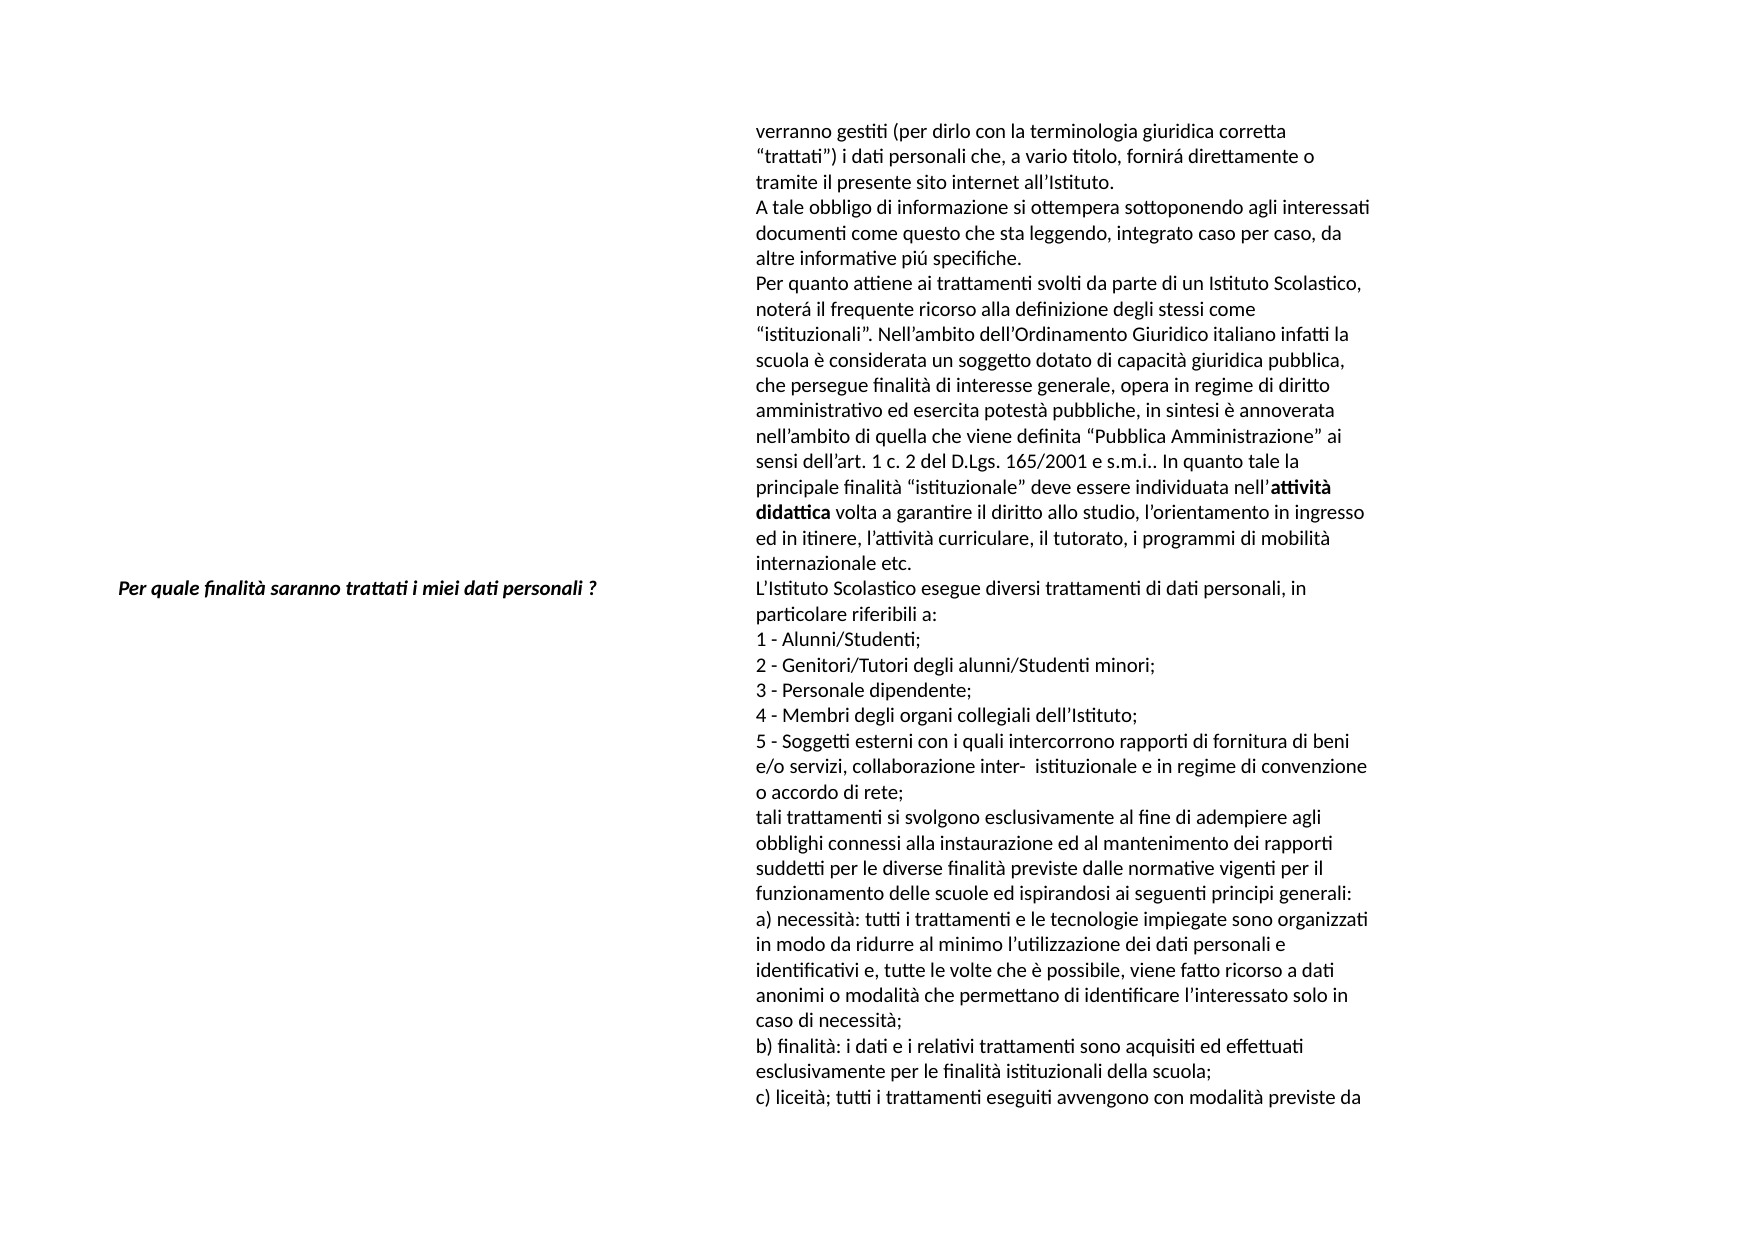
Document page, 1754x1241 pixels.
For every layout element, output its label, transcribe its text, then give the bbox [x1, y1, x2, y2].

table_cell Per quale finalità saranno trattati i miei dati personali ? [107, 576, 744, 1109]
table_cell L’Istituto Scolastico esegue diversi trattamenti di dati personali, in particolare riferibili a: 1 - Alunni/Studenti; 2 - Genitori/Tutori degli alunni/Studenti minori; 3 - Personale dipendente; 4 - Membri degli organi collegiali dell’Istituto; 5 - Soggetti esterni con i quali intercorrono rapporti di fornitura di beni e/o servizi, collaborazione inter- istituzionale e in regime di convenzione o accordo di rete; tali trattamenti si svolgono esclusivamente al fine di adempiere agli obblighi connessi alla instaurazione ed al mantenimento dei rapporti suddetti per le diverse finalità previste dalle normative vigenti per il funzionamento delle scuole ed ispirandosi ai seguenti principi generali: a) necessità: tutti i trattamenti e le tecnologie impiegate sono organizzati in modo da ridurre al minimo l’utilizzazione dei dati personali e identificativi e, tutte le volte che è possibile, viene fatto ricorso a dati anonimi o modalità che permettano di identificare l’interessato solo in caso di necessità; b) finalità: i dati e i relativi trattamenti sono acquisiti ed effettuati esclusivamente per le finalità istituzionali della scuola; c) liceità; tutti i trattamenti eseguiti avvengono con modalità previste da [744, 576, 1382, 1109]
table_header [107, 118, 744, 576]
table_header verranno gestiti (per dirlo con la terminologia giuridica corretta “trattati”) i dati personali che, a vario titolo, fornirá direttamente o tramite il presente sito internet all’Istituto. A tale obbligo di informazione si ottempera sottoponendo agli interessati documenti come questo che sta leggendo, integrato caso per caso, da altre informative piú specifiche. Per quanto attiene ai trattamenti svolti da parte di un Istituto Scolastico, noterá il frequente ricorso alla definizione degli stessi come “istituzionali”. Nell’ambito dell’Ordinamento Giuridico italiano infatti la scuola è considerata un soggetto dotato di capacità giuridica pubblica, che persegue finalità di interesse generale, opera in regime di diritto amministrativo ed esercita potestà pubbliche, in sintesi è annoverata nell’ambito di quella che viene definita “Pubblica Amministrazione” ai sensi dell’art. 1 c. 2 del D.Lgs. 165/2001 e s.m.i.. In quanto tale la principale finalità “istituzionale” deve essere individuata nell’attività didattica volta a garantire il diritto allo studio, l’orientamento in ingresso ed in itinere, l’attività curriculare, il tutorato, i programmi di mobilità internazionale etc. [744, 118, 1382, 576]
